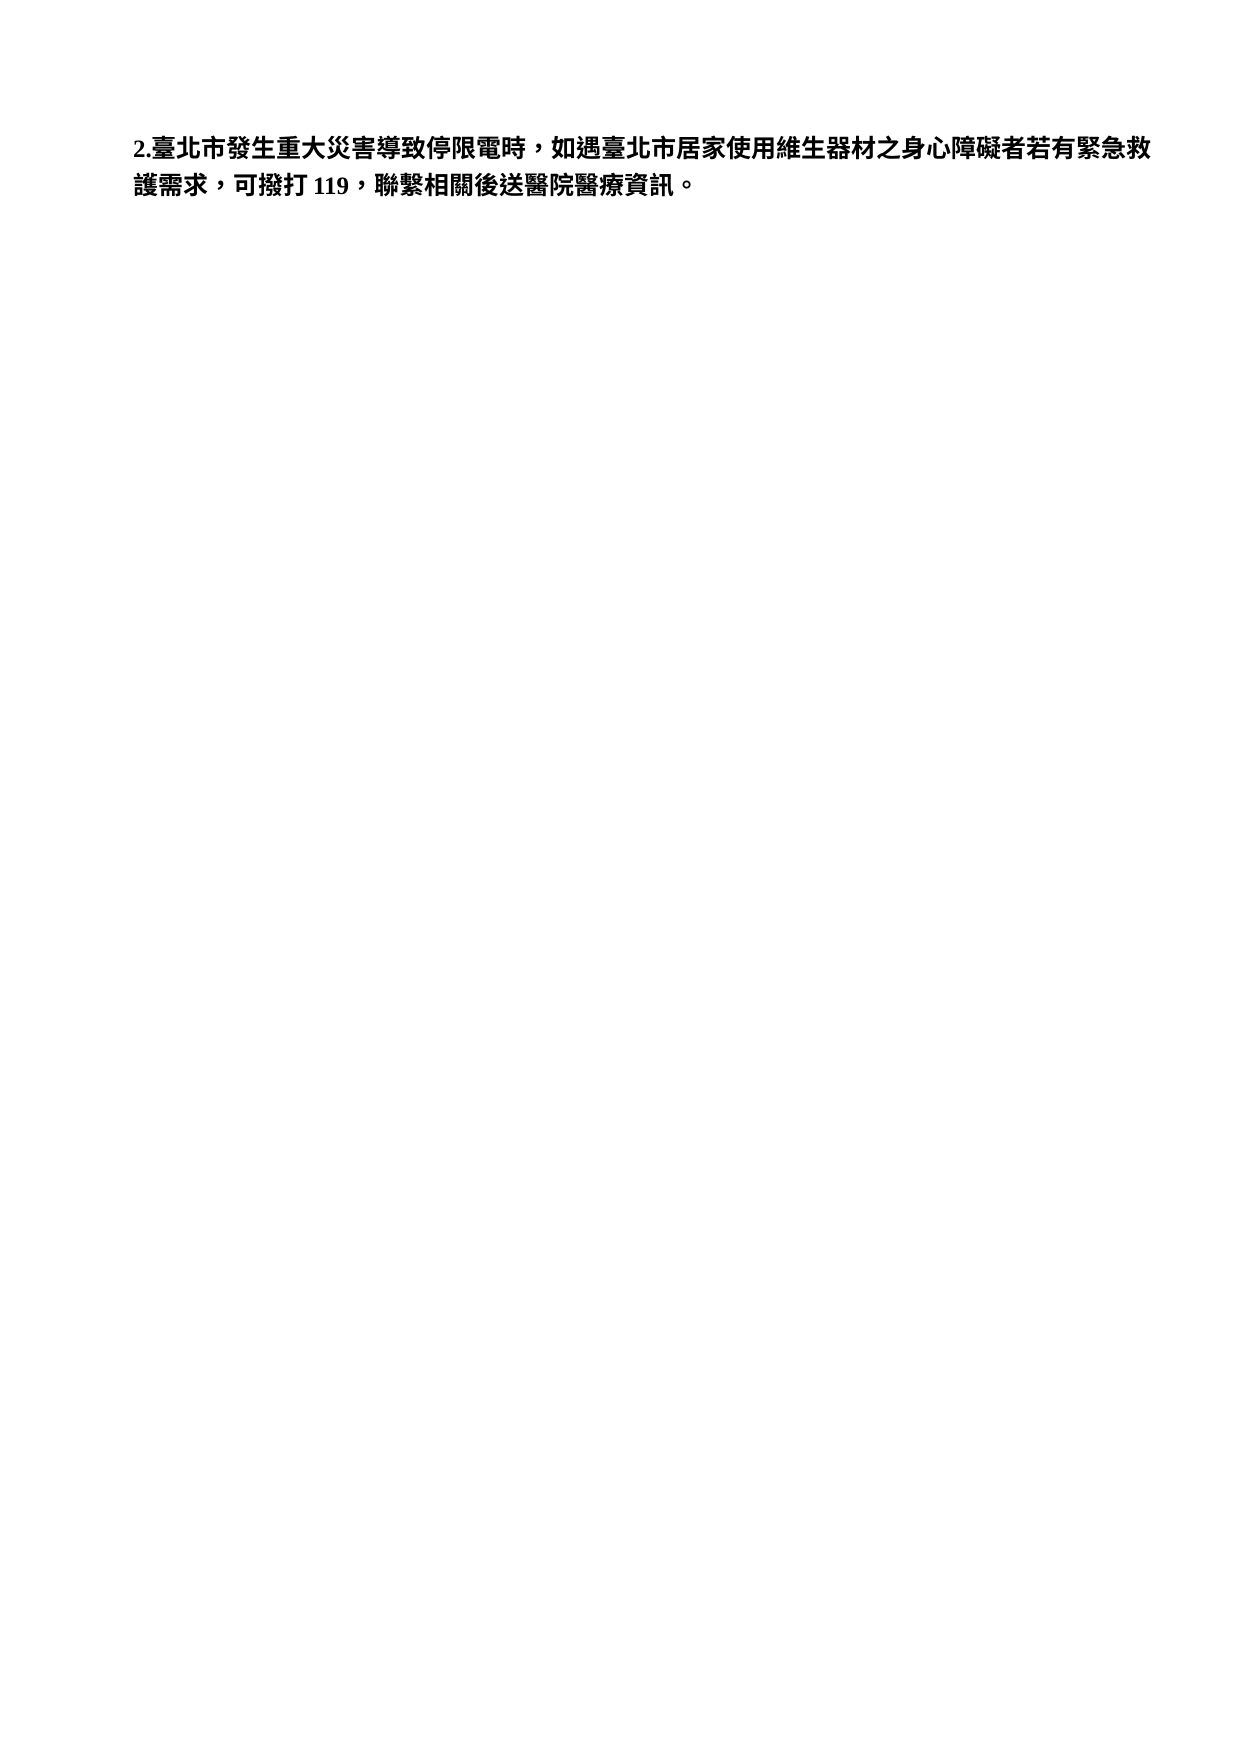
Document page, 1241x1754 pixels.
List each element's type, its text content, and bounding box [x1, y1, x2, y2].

text 2.臺北市發生重大災害導致停限電時，如遇臺北市居家使用維生器材之身心障礙者若有緊急救護需求，可撥打119，聯繫相關後送醫院醫療資訊。 [133, 127, 1165, 202]
